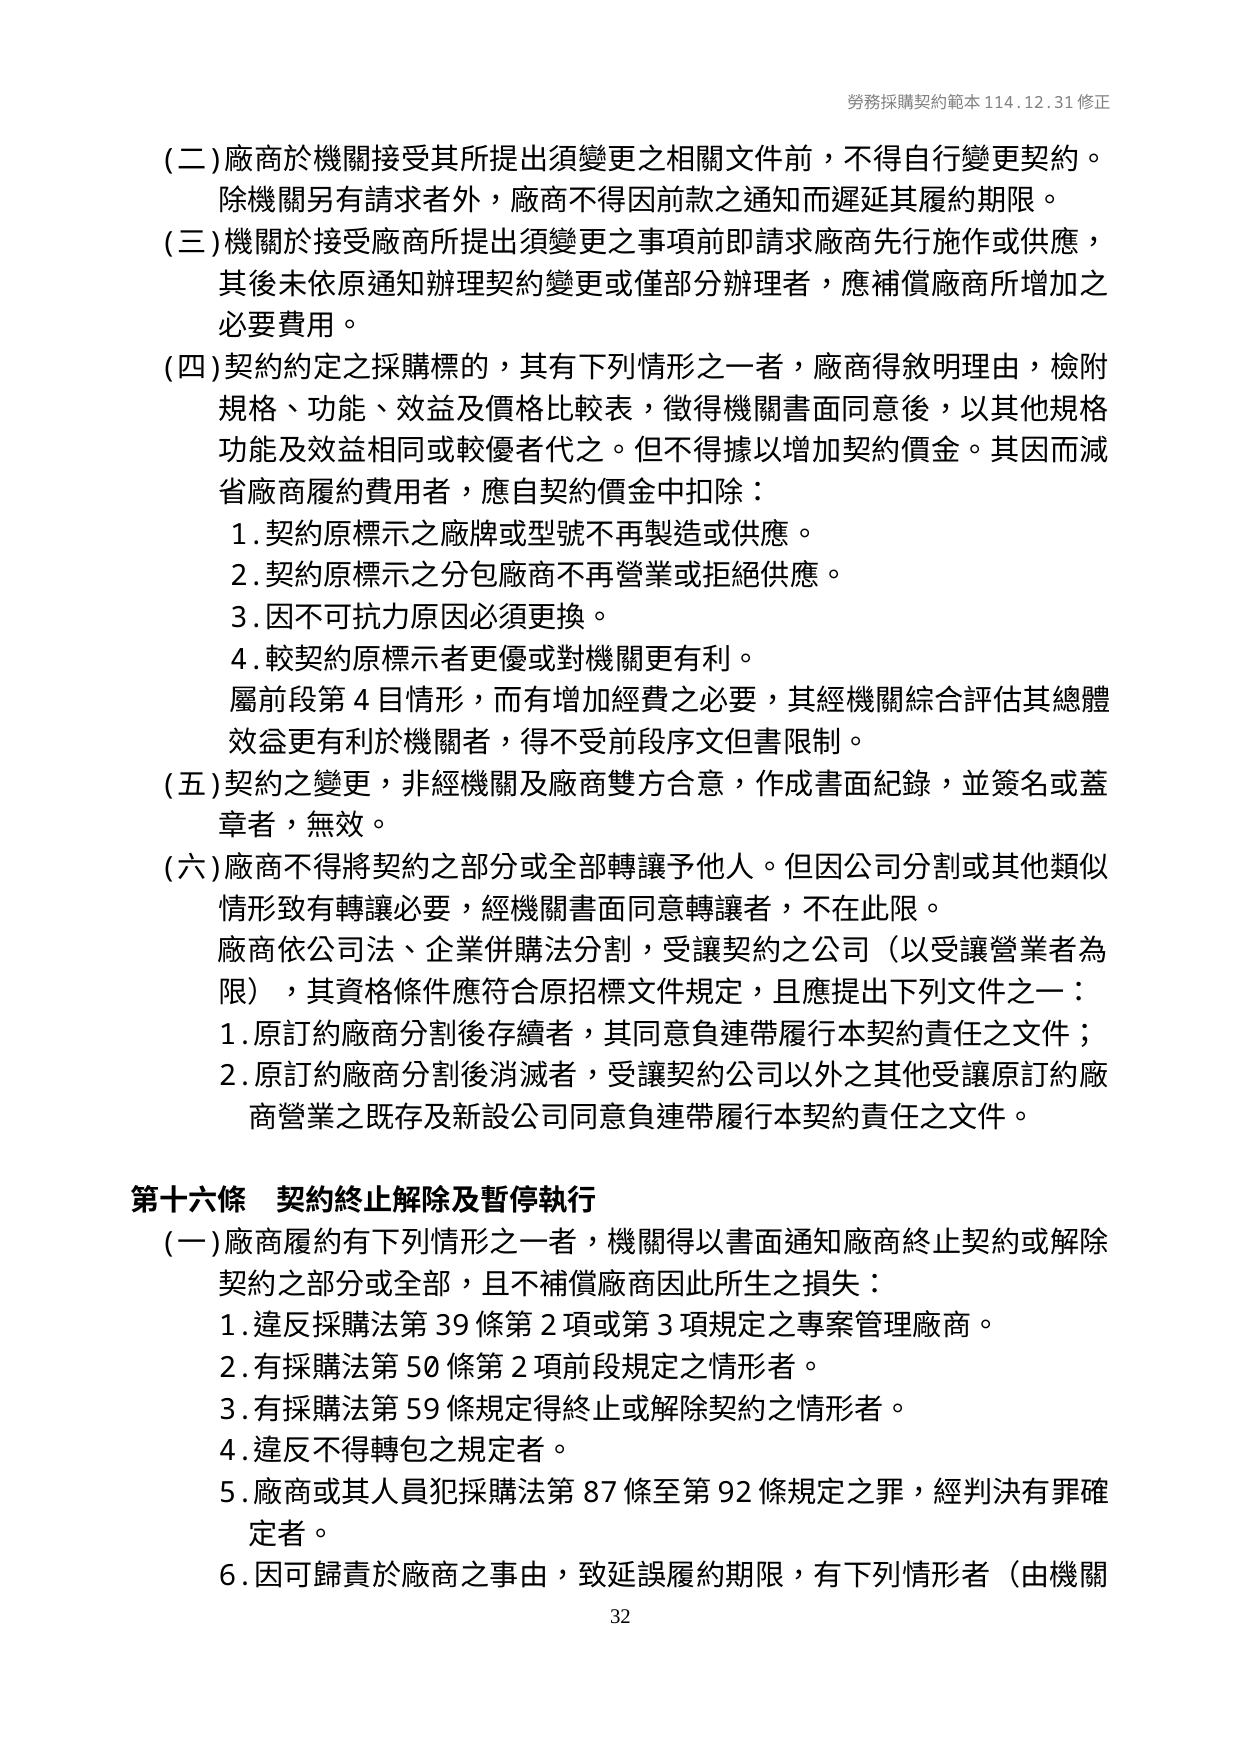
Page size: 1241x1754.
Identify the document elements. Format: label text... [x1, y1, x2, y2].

text (二)廠商於機關接受其所提出須變更之相關文件前，不得自行變更契約。除機關另有請求者外，廠商不得因前款之通知而遲延其履約期限。 [159, 136, 1110, 219]
text 1.原訂約廠商分割後存續者，其同意負連帶履行本契約責任之文件； [218, 1011, 1110, 1052]
text 屬前段第4目情形，而有增加經費之必要，其經機關綜合評估其總體效益更有利於機關者，得不受前段序文但書限制。 [229, 677, 1110, 761]
text (六)廠商不得將契約之部分或全部轉讓予他人。但因公司分割或其他類似情形致有轉讓必要，經機關書面同意轉讓者，不在此限。 [159, 844, 1110, 927]
text (三)機關於接受廠商所提出須變更之事項前即請求廠商先行施作或供應，其後未依原通知辦理契約變更或僅部分辦理者，應補償廠商所增加之必要費用。 [159, 219, 1110, 344]
text 2.有採購法第50條第2項前段規定之情形者。 [218, 1344, 1110, 1386]
text 4.較契約原標示者更優或對機關更有利。 [230, 636, 1110, 677]
text 3.有採購法第59條規定得終止或解除契約之情形者。 [218, 1386, 1110, 1427]
text 2.契約原標示之分包廠商不再營業或拒絕供應。 [230, 552, 1110, 594]
text 6.因可歸責於廠商之事由，致延誤履約期限，有下列情形者（由機關 [218, 1552, 1110, 1594]
text 3.因不可抗力原因必須更換。 [230, 594, 1110, 636]
text (一)廠商履約有下列情形之一者，機關得以書面通知廠商終止契約或解除契約之部分或全部，且不補償廠商因此所生之損失： [159, 1219, 1110, 1302]
text 第十六條 契約終止解除及暫停執行 [130, 1177, 1110, 1219]
text 廠商依公司法、企業併購法分割，受讓契約之公司（以受讓營業者為限），其資格條件應符合原招標文件規定，且應提出下列文件之一： [217, 927, 1110, 1011]
text 1.契約原標示之廠牌或型號不再製造或供應。 [230, 511, 1110, 552]
text (五)契約之變更，非經機關及廠商雙方合意，作成書面紀錄，並簽名或蓋章者，無效。 [159, 761, 1110, 844]
text 5.廠商或其人員犯採購法第87條至第92條規定之罪，經判決有罪確定者。 [218, 1469, 1110, 1552]
text 4.違反不得轉包之規定者。 [218, 1427, 1110, 1469]
text 2.原訂約廠商分割後消滅者，受讓契約公司以外之其他受讓原訂約廠商營業之既存及新設公司同意負連帶履行本契約責任之文件。 [218, 1052, 1110, 1136]
text (四)契約約定之採購標的，其有下列情形之一者，廠商得敘明理由，檢附規格、功能、效益及價格比較表，徵得機關書面同意後，以其他規格、功能及效益相同或較優者代之。但不得據以增加契約價金。其因而減省廠商履約費用者，應自契約價金中扣除： [159, 344, 1110, 511]
text 1.違反採購法第39條第2項或第3項規定之專案管理廠商。 [218, 1302, 1110, 1344]
